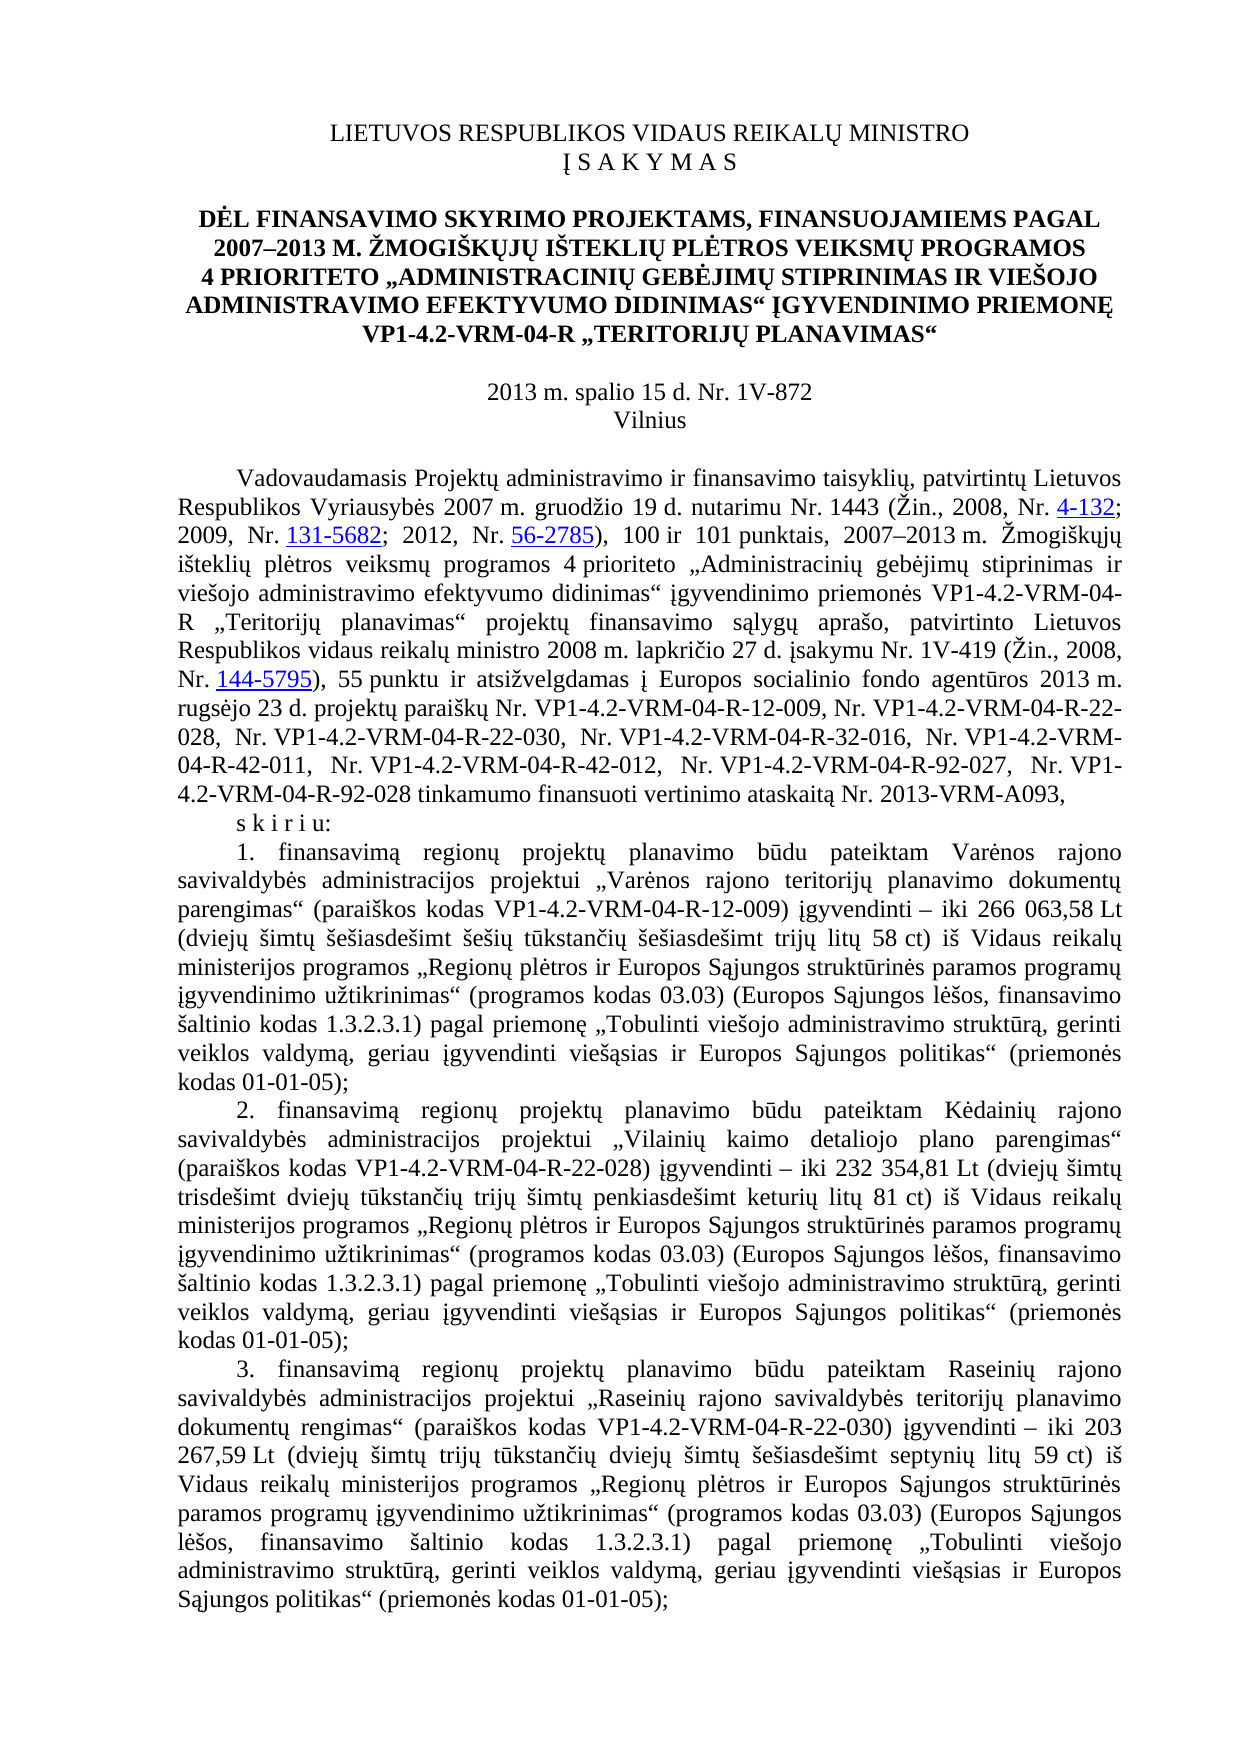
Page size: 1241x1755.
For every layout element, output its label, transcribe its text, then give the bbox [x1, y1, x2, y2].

text 2013 m. spalio 15 d. Nr. 1V-872 [177, 377, 1122, 406]
text Vadovaudamasis Projektų administravimo ir finansavimo taisyklių, patvirtintų Lietuvos Respublikos Vyriausybės 2007 m. gruodžio 19 d. nutarimu Nr. 1443 (Žin., 2008, Nr. 4-132; 2009, Nr. 131-5682; 2012, Nr. 56-2785), 100 ir 101 punktais, 2007–2013 m. Žmogiškųjų išteklių plėtros veiksmų programos 4 prioriteto „Administracinių gebėjimų stiprinimas ir viešojo administravimo efektyvumo didinimas“ įgyvendinimo priemonės VP1-4.2-VRM-04-R „Teritorijų planavimas“ projektų finansavimo sąlygų aprašo, patvirtinto Lietuvos Respublikos vidaus reikalų ministro 2008 m. lapkričio 27 d. įsakymu Nr. 1V-419 (Žin., 2008, Nr. 144-5795), 55 punktu ir atsižvelgdamas į Europos socialinio fondo agentūros 2013 m. rugsėjo 23 d. projektų paraiškų Nr. VP1-4.2-VRM-04-R-12-009, Nr. VP1-4.2-VRM-04-R-22-028, Nr. VP1-4.2-VRM-04-R-22-030, Nr. VP1-4.2-VRM-04-R-32-016, Nr. VP1-4.2-VRM-04-R-42-011, Nr. VP1-4.2-VRM-04-R-42-012, Nr. VP1-4.2-VRM-04-R-92-027, Nr. VP1-4.2-VRM-04-R-92-028 tinkamumo finansuoti vertinimo ataskaitą Nr. 2013-VRM-A093, [177, 463, 1122, 808]
text s k i r i u: [177, 808, 1122, 837]
text 1. finansavimą regionų projektų planavimo būdu pateiktam Varėnos rajono savivaldybės administracijos projektui „Varėnos rajono teritorijų planavimo dokumentų parengimas“ (paraiškos kodas VP1-4.2-VRM-04-R-12-009) įgyvendinti – iki 266 063,58 Lt (dviejų šimtų šešiasdešimt šešių tūkstančių šešiasdešimt trijų litų 58 ct) iš Vidaus reikalų ministerijos programos „Regionų plėtros ir Europos Sąjungos struktūrinės paramos programų įgyvendinimo užtikrinimas“ (programos kodas 03.03) (Europos Sąjungos lėšos, finansavimo šaltinio kodas 1.3.2.3.1) pagal priemonę „Tobulinti viešojo administravimo struktūrą, gerinti veiklos valdymą, geriau įgyvendinti viešąsias ir Europos Sąjungos politikas“ (priemonės kodas 01-01-05); [177, 837, 1122, 1096]
text DĖL FINANSAVIMO SKYRIMO PROJEKTAMS, FINANSUOJAMIEMS PAGAL 2007–2013 M. Žmogiškųjų išteklių plėtros veiksmų programos 4 prioriteto „Administracinių gebėjimų stiprinimas ir viešojo administravimo efektyvumo didinimas“ ĮGYVENDINIMO priemonĘ VP1-4.2-VRM-04-R „TERITORIJŲ PLANAVIMAS“ [177, 204, 1122, 348]
text 3. finansavimą regionų projektų planavimo būdu pateiktam Raseinių rajono savivaldybės administracijos projektui „Raseinių rajono savivaldybės teritorijų planavimo dokumentų rengimas“ (paraiškos kodas VP1-4.2-VRM-04-R-22-030) įgyvendinti – iki 203 267,59 Lt (dviejų šimtų trijų tūkstančių dviejų šimtų šešiasdešimt septynių litų 59 ct) iš Vidaus reikalų ministerijos programos „Regionų plėtros ir Europos Sąjungos struktūrinės paramos programų įgyvendinimo užtikrinimas“ (programos kodas 03.03) (Europos Sąjungos lėšos, finansavimo šaltinio kodas 1.3.2.3.1) pagal priemonę „Tobulinti viešojo administravimo struktūrą, gerinti veiklos valdymą, geriau įgyvendinti viešąsias ir Europos Sąjungos politikas“ (priemonės kodas 01-01-05); [177, 1354, 1122, 1613]
text LIETUVOS RESPUBLIKOS VIDAUS REIKALŲ MINISTRO [177, 118, 1122, 147]
text Vilnius [177, 406, 1122, 434]
text Į S A K Y M A S [177, 147, 1122, 176]
text 2. finansavimą regionų projektų planavimo būdu pateiktam Kėdainių rajono savivaldybės administracijos projektui „Vilainių kaimo detaliojo plano parengimas“ (paraiškos kodas VP1-4.2-VRM-04-R-22-028) įgyvendinti – iki 232 354,81 Lt (dviejų šimtų trisdešimt dviejų tūkstančių trijų šimtų penkiasdešimt keturių litų 81 ct) iš Vidaus reikalų ministerijos programos „Regionų plėtros ir Europos Sąjungos struktūrinės paramos programų įgyvendinimo užtikrinimas“ (programos kodas 03.03) (Europos Sąjungos lėšos, finansavimo šaltinio kodas 1.3.2.3.1) pagal priemonę „Tobulinti viešojo administravimo struktūrą, gerinti veiklos valdymą, geriau įgyvendinti viešąsias ir Europos Sąjungos politikas“ (priemonės kodas 01-01-05); [177, 1096, 1122, 1354]
